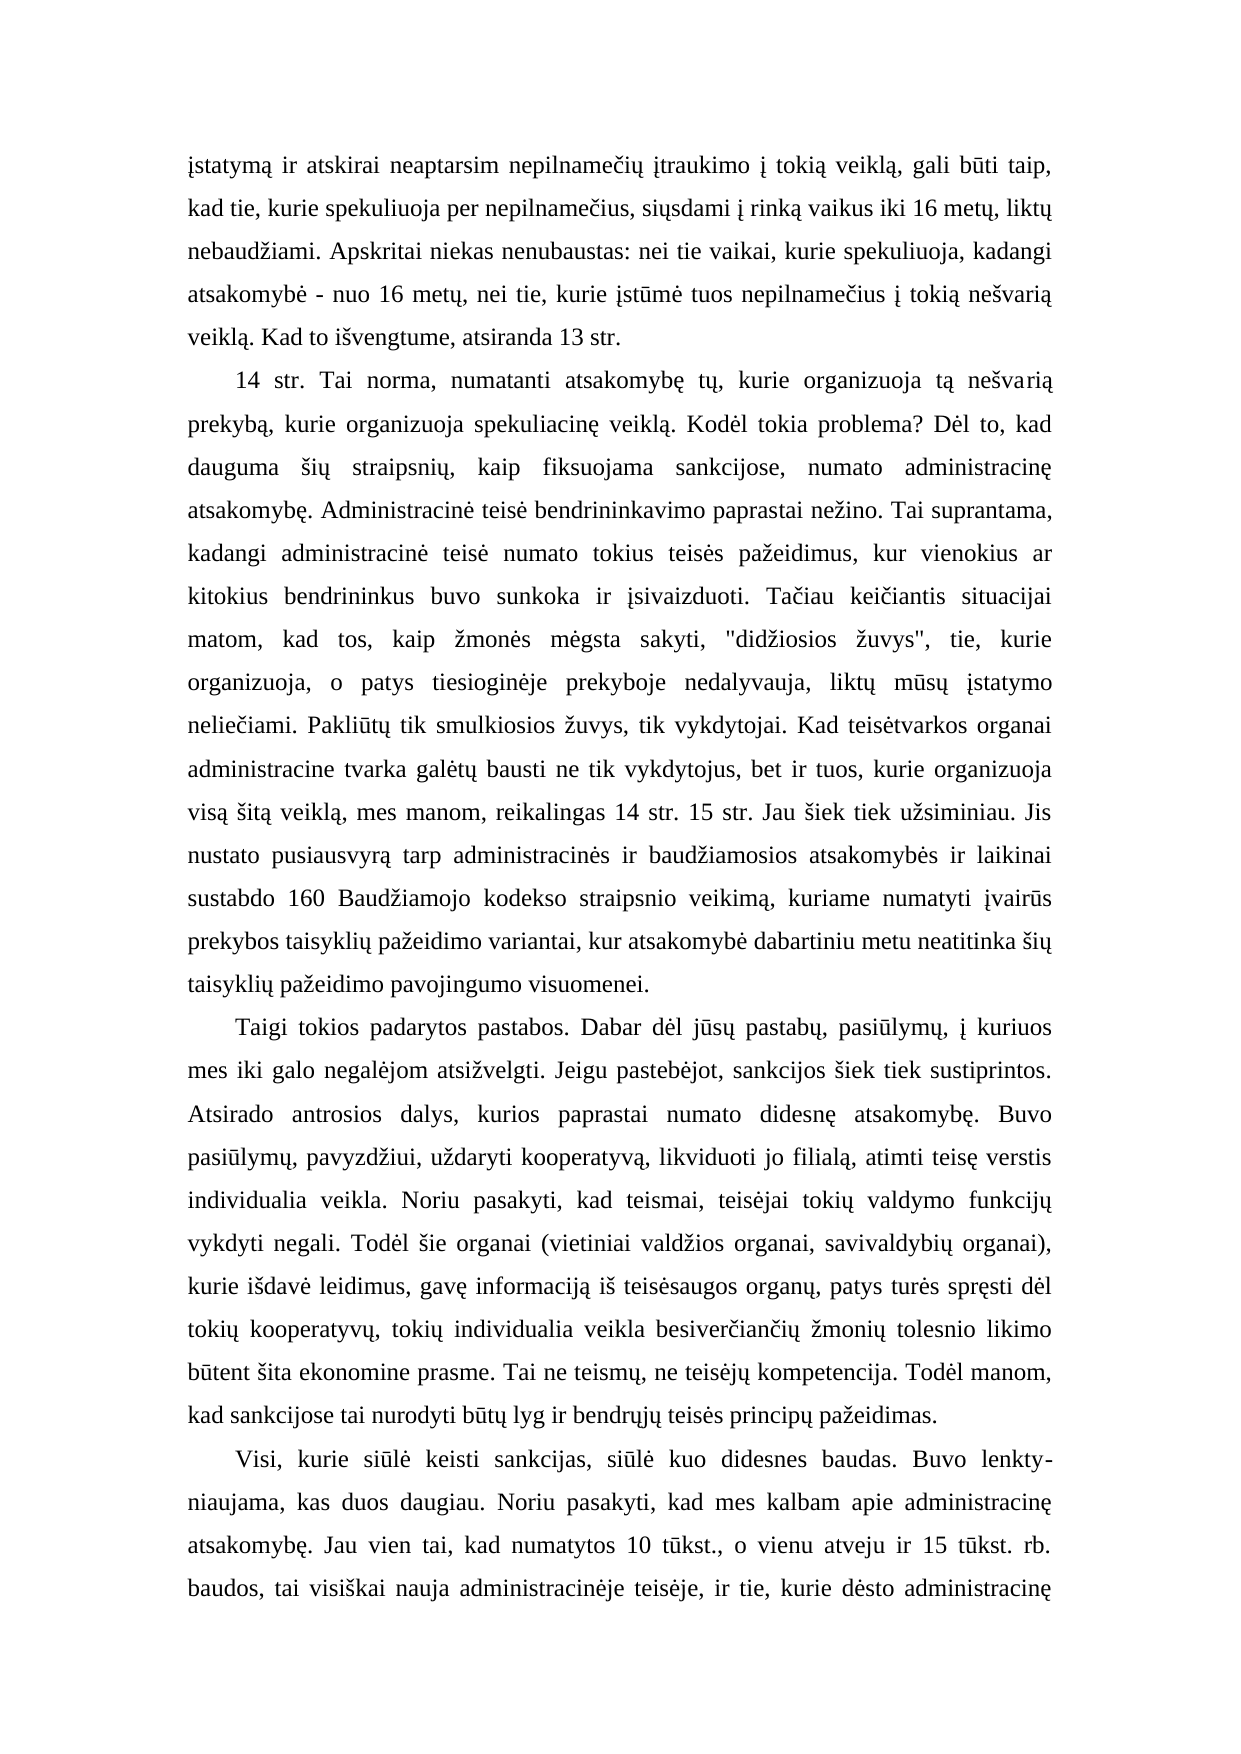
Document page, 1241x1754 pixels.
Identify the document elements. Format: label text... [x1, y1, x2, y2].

text Taigi tokios padarytos pastabos. Dabar dėl jūsų pastabų, pasiūlymų, į kuriuos mes iki galo negalėjom atsižvelgti. Jeigu pastebėjot, sankcijos šiek tiek sustiprintos. Atsirado antrosios dalys, kurios paprastai numato didesnę atsakomybę. Buvo pasiūlymų, pavyzdžiui, uždaryti kooperatyvą, likviduoti jo filialą, atimti teisę verstis individualia veikla. Noriu pasakyti, kad teismai, teisėjai tokių valdymo funkcijų vykdyti negali. Todėl šie organai (vietiniai valdžios organai, savivaldybių organai), kurie išdavė leidimus, gavę informaciją iš teisėsaugos organų, patys turės spręsti dėl tokių kooperatyvų, tokių individualia veikla besiverčiančių žmonių tolesnio likimo būtent šita ekono­mine prasme. Tai ne teismų, ne teisėjų kompetencija. Todėl manom, kad sankcijose tai nurodyti būtų lyg ir bendrųjų teisės principų pažeidimas. [187, 1012, 1053, 1429]
text 14 str. Tai norma, numatanti atsakomybę tų, kurie organizuoja tą nešva­rią prekybą, kurie organizuoja spekuliacinę veiklą. Kodėl tokia problema? Dėl to, kad dauguma šių straipsnių, kaip fiksuojama sankcijose, numato administracinę atsakomybę. Administracinė teisė bendrininkavimo papras­tai nežino. Tai suprantama, kadangi administracinė teisė numato tokius teisės pažeidimus, kur vienokius ar kitokius bendrininkus buvo sunkoka ir įsivaizduoti. Tačiau keičiantis situacijai matom, kad tos, kaip žmonės mėgsta sakyti, "didžiosios žuvys", tie, kurie organizuoja, o patys tiesioginėje preky­boje nedalyvauja, liktų mūsų įstatymo neliečiami. Pakliūtų tik smulkiosios žuvys, tik vykdytojai. Kad teisėtvarkos organai administracine tvarka galėtų bausti ne tik vykdytojus, bet ir tuos, kurie organizuoja visą šitą veiklą, mes manom, reikalingas 14 str. 15 str. Jau šiek tiek užsiminiau. Jis nustato pusiausvyrą tarp administracinės ir baudžiamosios atsakomybės ir laikinai sustabdo 160 Baudžiamojo kodekso straipsnio veikimą, kuriame numatyti įvairūs prekybos taisyklių pažeidimo variantai, kur atsakomybė dabartiniu metu neatitinka šių taisyklių pažeidimo pavojingumo visuomenei. [187, 366, 1053, 998]
text įstatymą ir atskirai neaptarsim nepilnamečių įtraukimo į tokią veiklą, gali būti taip, kad tie, kurie spekuliuoja per nepilnamečius, siųsdami į rinką vaikus iki 16 metų, liktų nebaudžiami. Apskritai niekas nenubaustas: nei tie vaikai, kurie spekuliuoja, kadangi atsakomybė - nuo 16 metų, nei tie, kurie įstūmė tuos nepilnamečius į tokią nešvarią veiklą. Kad to išvengtume, atsiranda 13 str. [187, 150, 1053, 351]
text Visi, kurie siūlė keisti sankcijas, siūlė kuo didesnes baudas. Buvo lenkty­niaujama, kas duos daugiau. Noriu pasakyti, kad mes kalbam apie administracinę atsakomybę. Jau vien tai, kad numatytos 10 tūkst., o vienu atveju ir 15 tūkst. rb. baudos, tai visiškai nauja administracinėje teisėje, ir tie, kurie dėsto administracinę [187, 1444, 1053, 1602]
